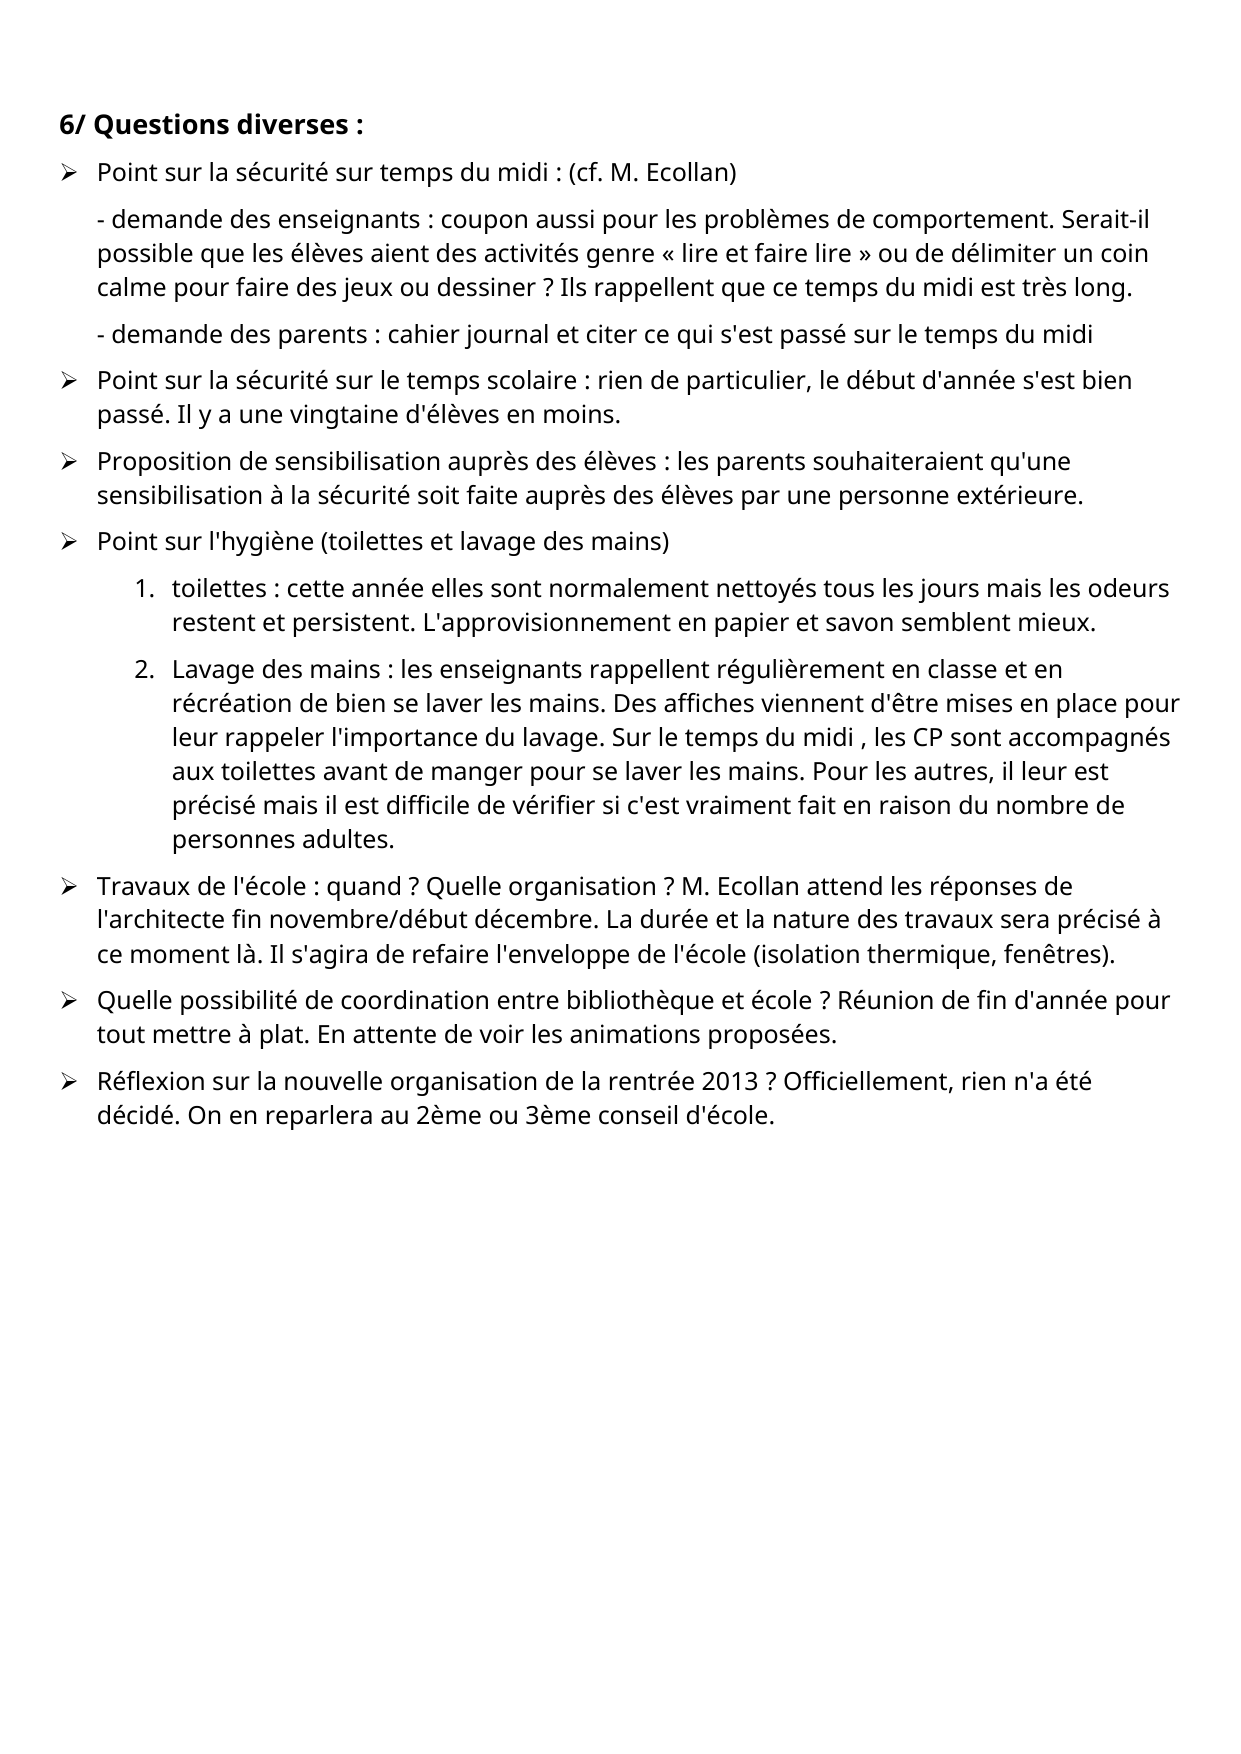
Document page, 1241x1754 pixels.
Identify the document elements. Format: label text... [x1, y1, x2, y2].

text 6/ Questions diverses : [59, 106, 1181, 142]
list Quelle possibilité de coordination entre bibliothèque et école ? Réunion de fin d'année pour tout mettre à plat. En attente de voir les animations proposées. [59, 983, 1181, 1051]
list Proposition de sensibilisation auprès des élèves : les parents souhaiteraient qu'une sensibilisation à la sécurité soit faite auprès des élèves par une personne extérieure. [59, 443, 1181, 512]
list toilettes : cette année elles sont normalement nettoyés tous les jours mais les odeurs restent et persistent. L'approvisionnement en papier et savon semblent mieux. [134, 571, 1181, 639]
list Travaux de l'école : quand ? Quelle organisation ? M. Ecollan attend les réponses de l'architecte fin novembre/début décembre. La durée et la nature des travaux sera précisé à ce moment là. Il s'agira de refaire l'enveloppe de l'école (isolation thermique, fenêtres). [59, 868, 1181, 970]
list Point sur la sécurité sur le temps scolaire : rien de particulier, le début d'année s'est bien passé. Il y a une vingtaine d'élèves en moins. [59, 363, 1181, 431]
list Réflexion sur la nouvelle organisation de la rentrée 2013 ? Officiellement, rien n'a été décidé. On en reparlera au 2ème ou 3ème conseil d'école. [59, 1063, 1181, 1132]
list Lavage des mains : les enseignants rappellent régulièrement en classe et en récréation de bien se laver les mains. Des affiches viennent d'être mises en place pour leur rappeler l'importance du lavage. Sur le temps du midi , les CP sont accompagnés aux toilettes avant de manger pour se laver les mains. Pour les autres, il leur est précisé mais il est difficile de vérifier si c'est vraiment fait en raison du nombre de personnes adultes. [134, 651, 1181, 856]
list Point sur la sécurité sur temps du midi : (cf. M. Ecollan) [59, 155, 1181, 189]
list - demande des enseignants : coupon aussi pour les problèmes de comportement. Serait-il possible que les élèves aient des activités genre « lire et faire lire » ou de délimiter un coin calme pour faire des jeux ou dessiner ? Ils rappellent que ce temps du midi est très long. [59, 202, 1181, 304]
list Point sur l'hygiène (toilettes et lavage des mains) [59, 524, 1181, 558]
list - demande des parents : cahier journal et citer ce qui s'est passé sur le temps du midi [59, 316, 1181, 350]
